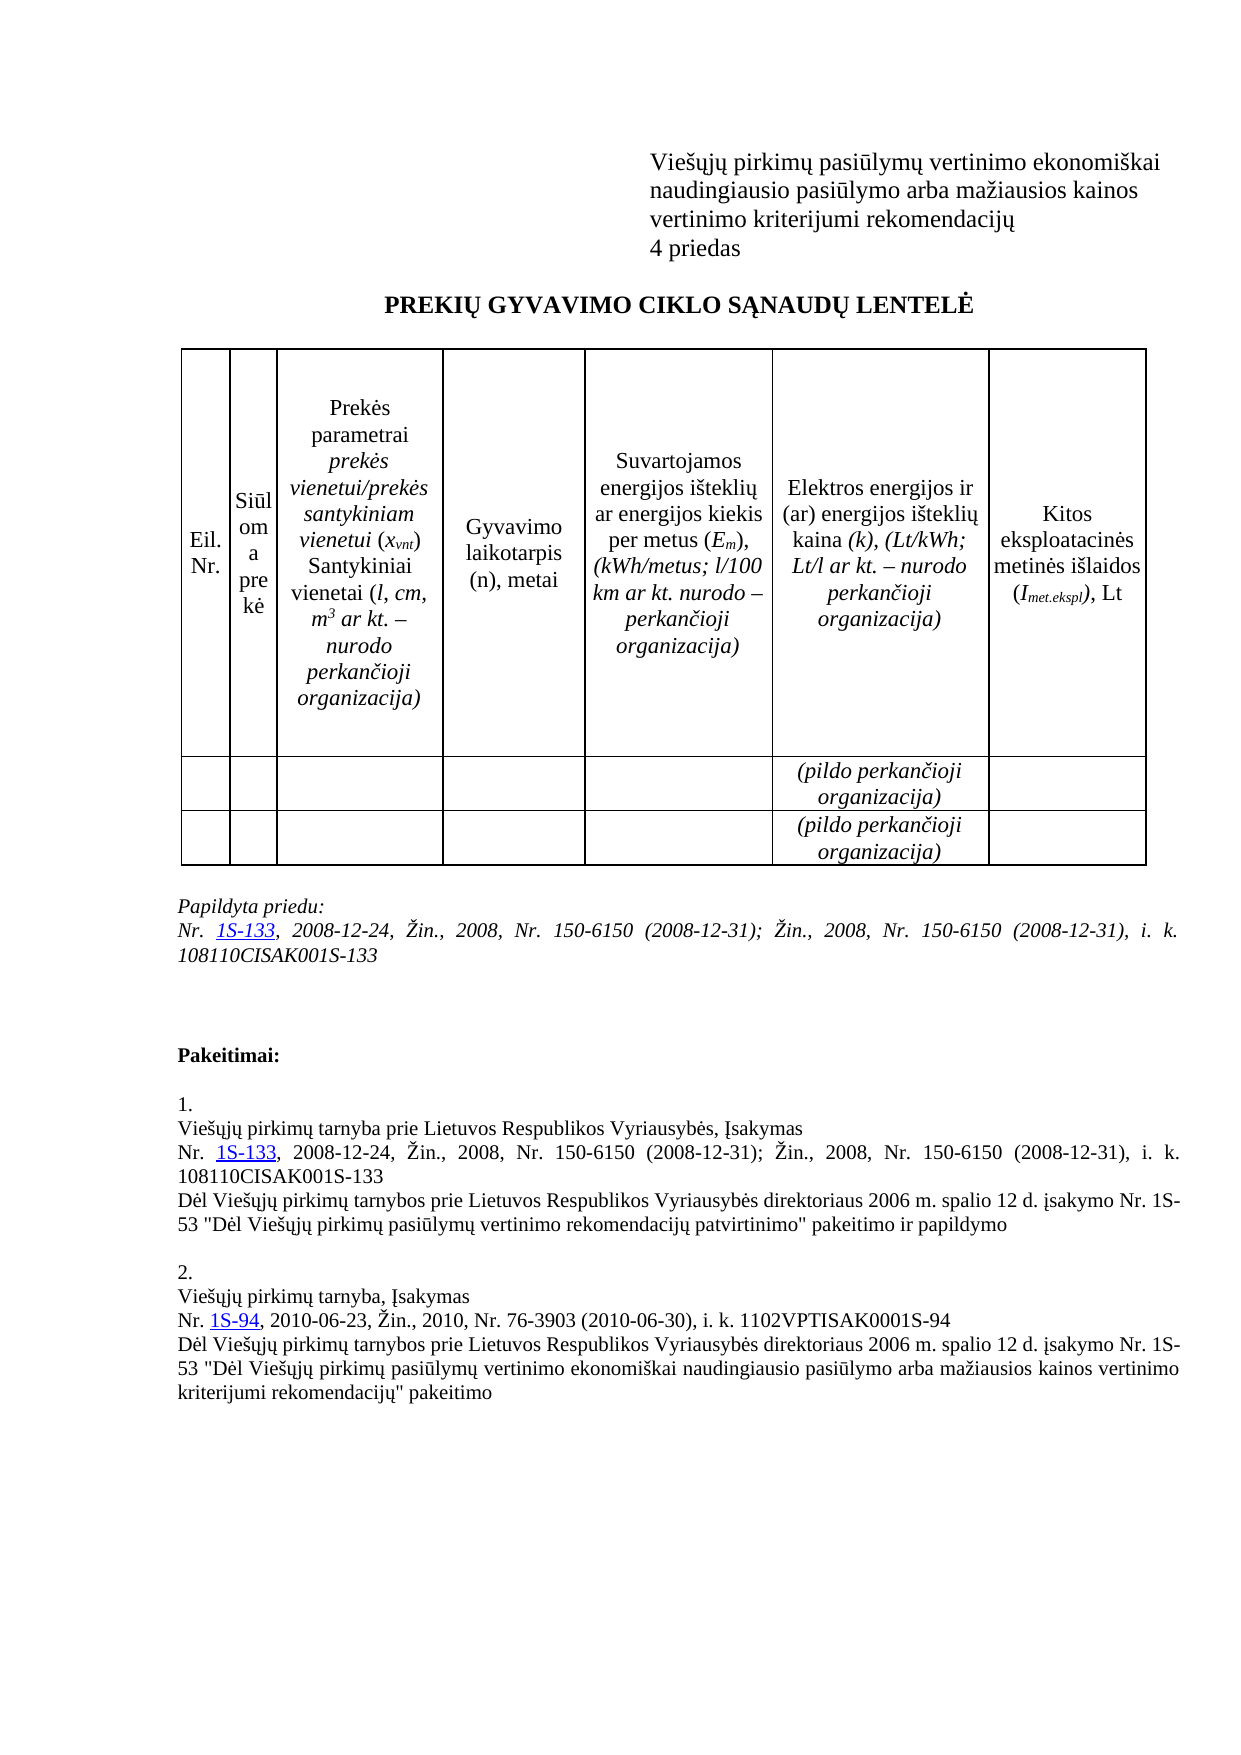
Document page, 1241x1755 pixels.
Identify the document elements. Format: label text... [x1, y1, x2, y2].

text 2. [177, 1260, 1181, 1284]
table_cell [231, 757, 276, 810]
table_cell [182, 757, 229, 810]
text Viešųjų pirkimų tarnyba, Įsakymas [177, 1284, 1181, 1308]
text Dėl Viešųjų pirkimų tarnybos prie Lietuvos Respublikos Vyriausybės direktoriaus 2006 m. spalio 12 d. įsakymo Nr. 1S-53 "Dėl Viešųjų pirkimų pasiūlymų vertinimo rekomendacijų patvirtinimo" pakeitimo ir papildymo [177, 1188, 1181, 1236]
text PREKIŲ GYVAVIMO CIKLO SĄNAUDŲ LENTELĖ [177, 291, 1181, 319]
table_cell [231, 811, 276, 864]
table_header Siūloma prekė [231, 350, 276, 756]
text Pakeitimai: [177, 1043, 1181, 1067]
table_header Suvartojamos energijos išteklių ar energijos kiekis per metus (Em), (kWh/metus; l/100 km ar kt. nurodo – perkančioji organizacija) [586, 350, 772, 756]
table_header Gyvavimo laikotarpis (n), metai [444, 350, 584, 756]
table_cell [444, 757, 584, 810]
text Viešųjų pirkimų tarnyba prie Lietuvos Respublikos Vyriausybės, Įsakymas [177, 1116, 1181, 1140]
table_cell [182, 811, 229, 864]
text Dėl Viešųjų pirkimų tarnybos prie Lietuvos Respublikos Vyriausybės direktoriaus 2006 m. spalio 12 d. įsakymo Nr. 1S-53 "Dėl Viešųjų pirkimų pasiūlymų vertinimo ekonomiškai naudingiausio pasiūlymo arba mažiausios kainos vertinimo kriterijumi rekomendacijų" pakeitimo [177, 1332, 1181, 1404]
table_cell [990, 757, 1145, 810]
table_cell (pildo perkančioji organizacija) [773, 811, 988, 864]
table_cell [444, 811, 584, 864]
table_cell [990, 811, 1145, 864]
table_header Elektros energijos ir (ar) energijos išteklių kaina (k), (Lt/kWh; Lt/l ar kt. – nurodo perkančioji organizacija) [773, 350, 988, 756]
text 1. [177, 1092, 1181, 1116]
text Nr. 1S-133, 2008-12-24, Žin., 2008, Nr. 150-6150 (2008-12-31); Žin., 2008, Nr. 150-6150 (2008-12-31), i. k. 108110CISAK001S-133 [177, 1140, 1181, 1188]
text 4 priedas [649, 233, 1181, 262]
text Viešųjų pirkimų pasiūlymų vertinimo ekonomiškai naudingiausio pasiūlymo arba mažiausios kainos vertinimo kriterijumi rekomendacijų [649, 147, 1181, 233]
text Papildyta priedu: [177, 894, 1181, 918]
table_cell (pildo perkančioji organizacija) [773, 757, 988, 810]
text Nr. 1S-94, 2010-06-23, Žin., 2010, Nr. 76-3903 (2010-06-30), i. k. 1102VPTISAK0001S-94 [177, 1308, 1181, 1332]
table_header Eil. Nr. [182, 350, 229, 756]
table_cell [278, 811, 442, 864]
table_header Kitos eksploatacinės metinės išlaidos (Imet.ekspl), Lt [990, 350, 1145, 756]
table_header Prekės parametrai prekės vienetui/prekės santykiniam vienetui (xvnt) Santykiniai vienetai (l, cm, m3 ar kt. – nurodo perkančioji organizacija) [278, 350, 442, 756]
text Nr. 1S-133, 2008-12-24, Žin., 2008, Nr. 150-6150 (2008-12-31); Žin., 2008, Nr. 150-6150 (2008-12-31), i. k. 108110CISAK001S-133 [177, 918, 1181, 967]
table_cell [586, 757, 772, 810]
table_cell [278, 757, 442, 810]
table_cell [586, 811, 772, 864]
